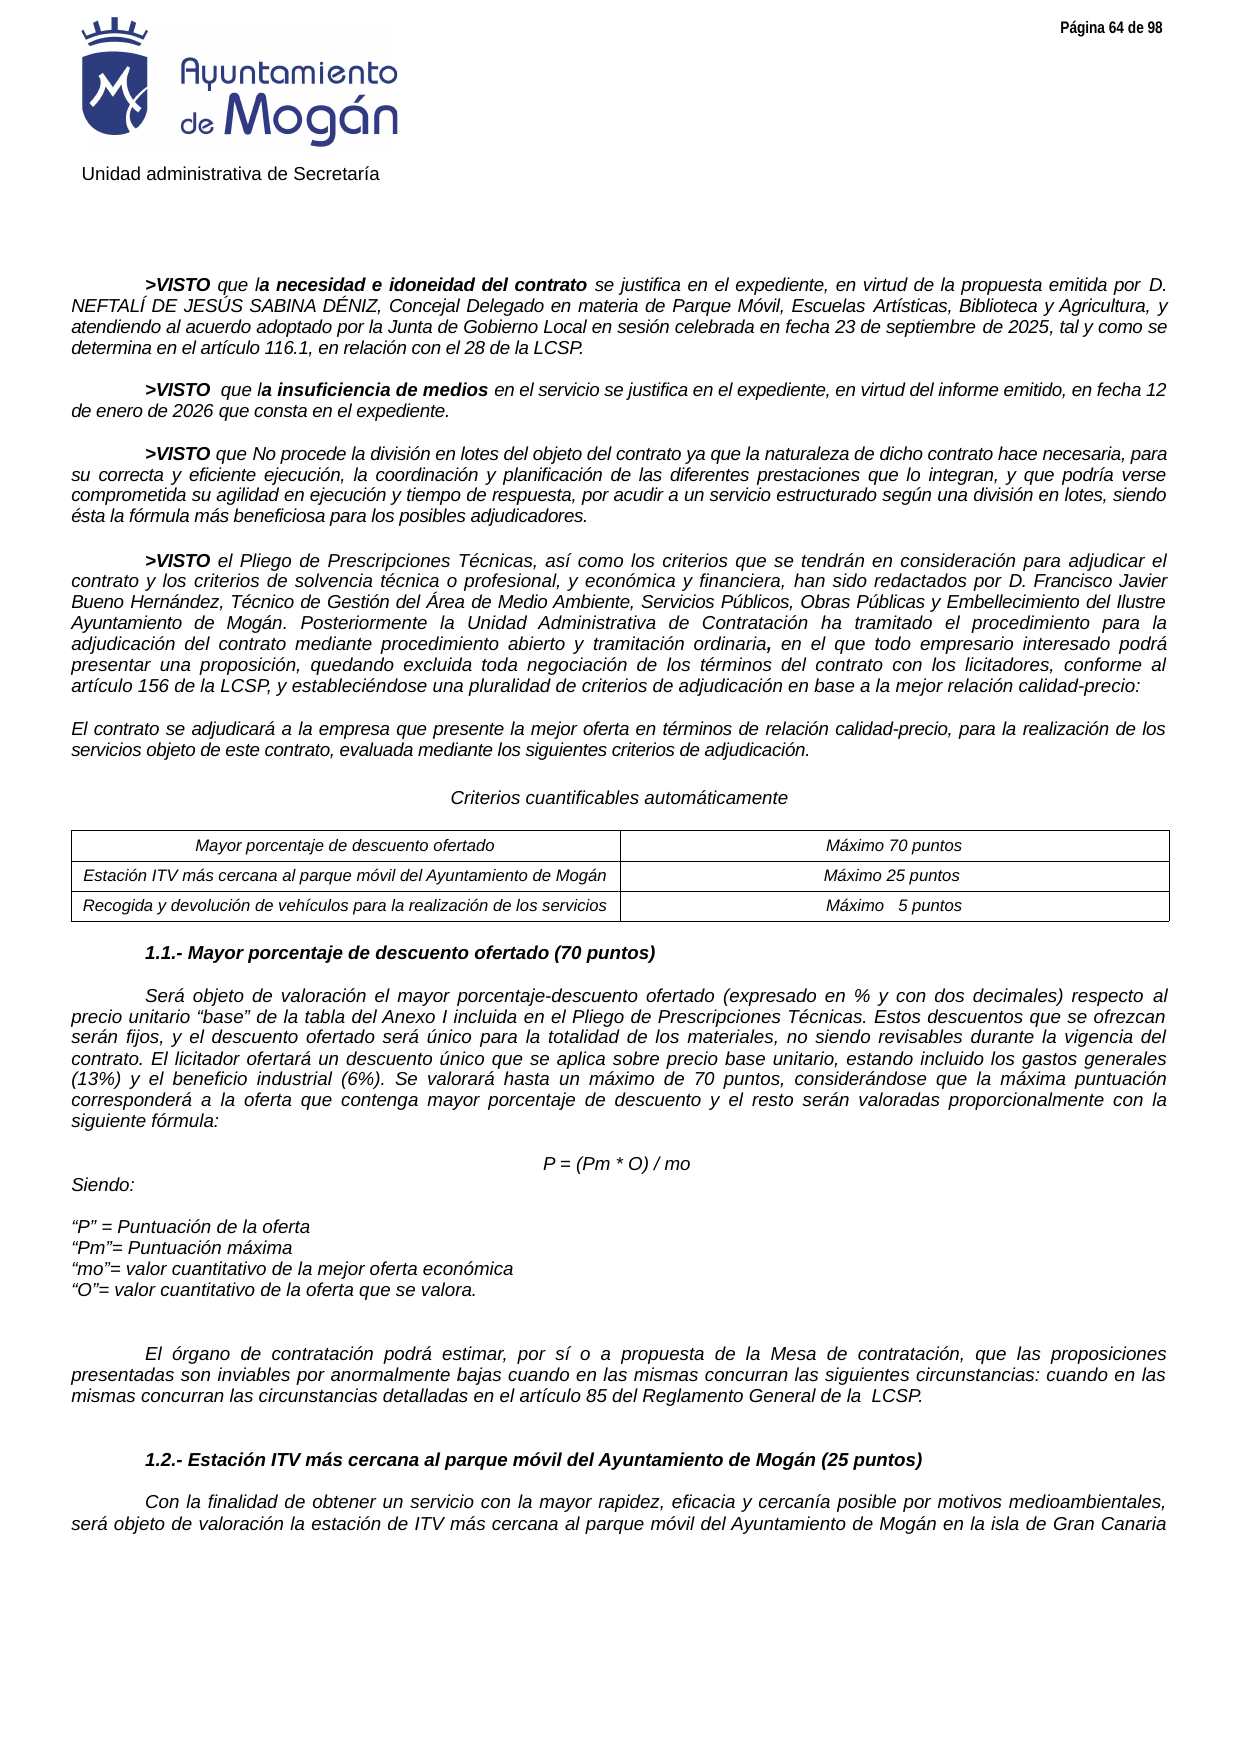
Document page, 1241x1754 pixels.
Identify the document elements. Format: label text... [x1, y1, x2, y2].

picture [81, 17, 398, 153]
table_cell Máximo 25 puntos [621, 862, 1169, 891]
text P = (Pm * O) / mo [71, 1153, 1169, 1174]
table_header Mayor porcentaje de descuento ofertado [72, 831, 620, 861]
text El contrato se adjudicará a la empresa que presente la mejor oferta en términos de relación calidad-precio, para la realización de los servicios objeto de este contrato, evaluada mediante los siguientes criterios de adjudicación. [71, 718, 1169, 760]
table_cell Recogida y devolución de vehículos para la realización de los servicios [72, 892, 620, 921]
text 1.1.- Mayor porcentaje de descuento ofertado (70 puntos) [71, 943, 1169, 963]
text “O”= valor cuantitativo de la oferta que se valora. [71, 1279, 1169, 1300]
text Será objeto de valoración el mayor porcentaje-descuento ofertado (expresado en % y con dos decimales) respecto al precio unitario “base” de la tabla del Anexo I incluida en el Pliego de Prescripciones Técnicas. Estos descuentos que se ofrezcan serán fijos, y el descuento ofertado será único para la totalidad de los materiales, no siendo revisables durante la vigencia del contrato. El licitador ofertará un descuento único que se aplica sobre precio base unitario, estando incluido los gastos generales (13%) y el beneficio industrial (6%). Se valorará hasta un máximo de 70 puntos, considerándose que la máxima puntuación corresponderá a la oferta que contenga mayor porcentaje de descuento y el resto serán valoradas proporcionalmente con la siguiente fórmula: [71, 985, 1169, 1132]
text 1.2.- Estación ITV más cercana al parque móvil del Ayuntamiento de Mogán (25 puntos) [71, 1449, 1169, 1470]
text Siendo: [71, 1174, 1169, 1195]
text >VISTO que la necesidad e idoneidad del contrato se justifica en el expediente, en virtud de la propuesta emitida por D. NEFTALÍ DE JESÚS SABINA DÉNIZ, Concejal Delegado en materia de Parque Móvil, Escuelas Artísticas, Biblioteca y Agricultura, y atendiendo al acuerdo adoptado por la Junta de Gobierno Local en sesión celebrada en fecha 23 de septiembre de 2025, tal y como se determina en el artículo 116.1, en relación con el 28 de la LCSP. [71, 275, 1169, 359]
text >VISTO el Pliego de Prescripciones Técnicas, así como los criterios que se tendrán en consideración para adjudicar el contrato y los criterios de solvencia técnica o profesional, y económica y financiera, han sido redactados por D. Francisco Javier Bueno Hernández, Técnico de Gestión del Área de Medio Ambiente, Servicios Públicos, Obras Públicas y Embellecimiento del Ilustre Ayuntamiento de Mogán. Posteriormente la Unidad Administrativa de Contratación ha tramitado el procedimiento para la adjudicación del contrato mediante procedimiento abierto y tramitación ordinaria, en el que todo empresario interesado podrá presentar una proposición, quedando excluida toda negociación de los términos del contrato con los licitadores, conforme al artículo 156 de la LCSP, y estableciéndose una pluralidad de criterios de adjudicación en base a la mejor relación calidad-precio: [71, 550, 1169, 697]
text El órgano de contratación podrá estimar, por sí o a propuesta de la Mesa de contratación, que las proposiciones presentadas son inviables por anormalmente bajas cuando en las mismas concurran las siguientes circunstancias: cuando en las mismas concurran las circunstancias detalladas en el artículo 85 del Reglamento General de la LCSP. [71, 1343, 1169, 1406]
text “mo”= valor cuantitativo de la mejor oferta económica [71, 1258, 1169, 1279]
text Con la finalidad de obtener un servicio con la mayor rapidez, eficacia y cercanía posible por motivos medioambientales, será objeto de valoración la estación de ITV más cercana al parque móvil del Ayuntamiento de Mogán en la isla de Gran Canaria [71, 1492, 1169, 1534]
table_cell Máximo 5 puntos [621, 892, 1169, 921]
text Criterios cuantificables automáticamente [71, 788, 1169, 809]
table_cell Estación ITV más cercana al parque móvil del Ayuntamiento de Mogán [72, 862, 620, 891]
text “P” = Puntuación de la oferta [71, 1217, 1169, 1238]
table_header Máximo 70 puntos [621, 831, 1169, 861]
text “Pm”= Puntuación máxima [71, 1238, 1169, 1258]
text >VISTO que la insuficiencia de medios en el servicio se justifica en el expediente, en virtud del informe emitido, en fecha 12 de enero de 2026 que consta en el expediente. [71, 379, 1169, 421]
text >VISTO que No procede la división en lotes del objeto del contrato ya que la naturaleza de dicho contrato hace necesaria, para su correcta y eficiente ejecución, la coordinación y planificación de las diferentes prestaciones que lo integran, y que podría verse comprometida su agilidad en ejecución y tiempo de respuesta, por acudir a un servicio estructurado según una división en lotes, siendo ésta la fórmula más beneficiosa para los posibles adjudicadores. [71, 443, 1169, 527]
